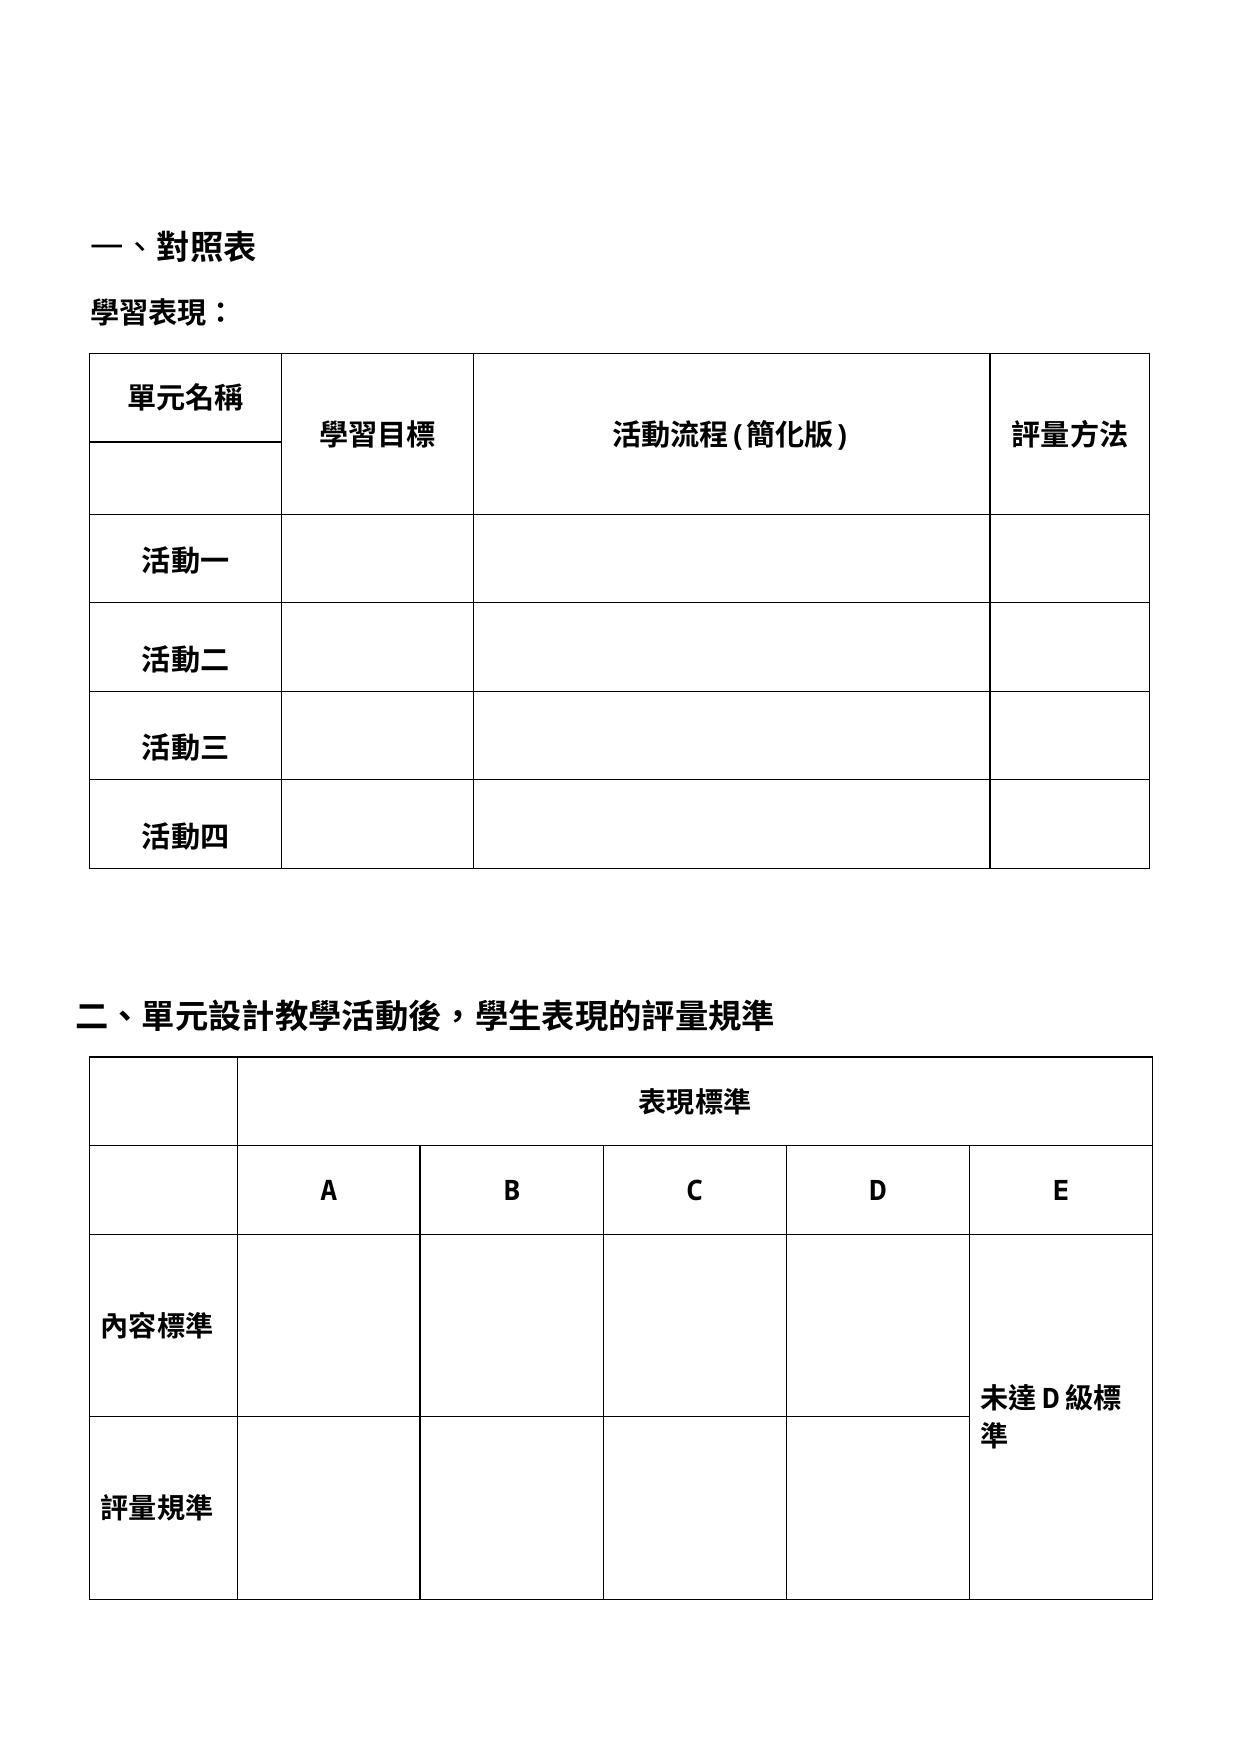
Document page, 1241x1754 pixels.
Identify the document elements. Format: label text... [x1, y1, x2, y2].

table_cell [282, 780, 473, 868]
table_cell 活動二 [90, 603, 281, 691]
table_cell [474, 692, 989, 779]
table_cell 內容標準 [90, 1235, 237, 1416]
table_cell [282, 603, 473, 691]
table_cell [604, 1235, 786, 1416]
table_cell 活動四 [90, 780, 281, 868]
table_cell [282, 692, 473, 779]
table_cell C [604, 1146, 786, 1234]
table_cell 未達D級標準 [970, 1235, 1152, 1598]
table_cell [238, 1235, 419, 1416]
table_cell [90, 1146, 237, 1234]
table_cell 活動三 [90, 692, 281, 779]
table_cell [90, 443, 281, 513]
table_header 評量方法 [991, 354, 1149, 513]
text 學習表現： [90, 290, 1165, 332]
text 二、單元設計教學活動後，學生表現的評量規準 [75, 989, 1165, 1038]
table_cell [787, 1417, 969, 1598]
table_cell D [787, 1146, 969, 1234]
table_header [90, 1058, 237, 1145]
table_cell [474, 515, 989, 602]
table_cell [238, 1417, 419, 1598]
table_cell [991, 603, 1149, 691]
table_cell [991, 780, 1149, 868]
table_header 單元名稱 [90, 354, 281, 441]
table_cell [474, 780, 989, 868]
table_cell [421, 1417, 603, 1598]
table_header 活動流程(簡化版) [474, 354, 989, 513]
table_cell 活動一 [90, 515, 281, 602]
text 一、對照表 [75, 221, 1165, 269]
table_cell [604, 1417, 786, 1598]
table_cell [421, 1235, 603, 1416]
table_cell E [970, 1146, 1152, 1234]
table_cell [991, 692, 1149, 779]
table_cell [474, 603, 989, 691]
table_cell [787, 1235, 969, 1416]
table_cell B [421, 1146, 603, 1234]
table_header 表現標準 [238, 1058, 1152, 1145]
table_cell [991, 515, 1149, 602]
table_cell [282, 515, 473, 602]
table_cell A [238, 1146, 419, 1234]
table_header 學習目標 [282, 354, 473, 513]
table_cell 評量規準 [90, 1417, 237, 1598]
